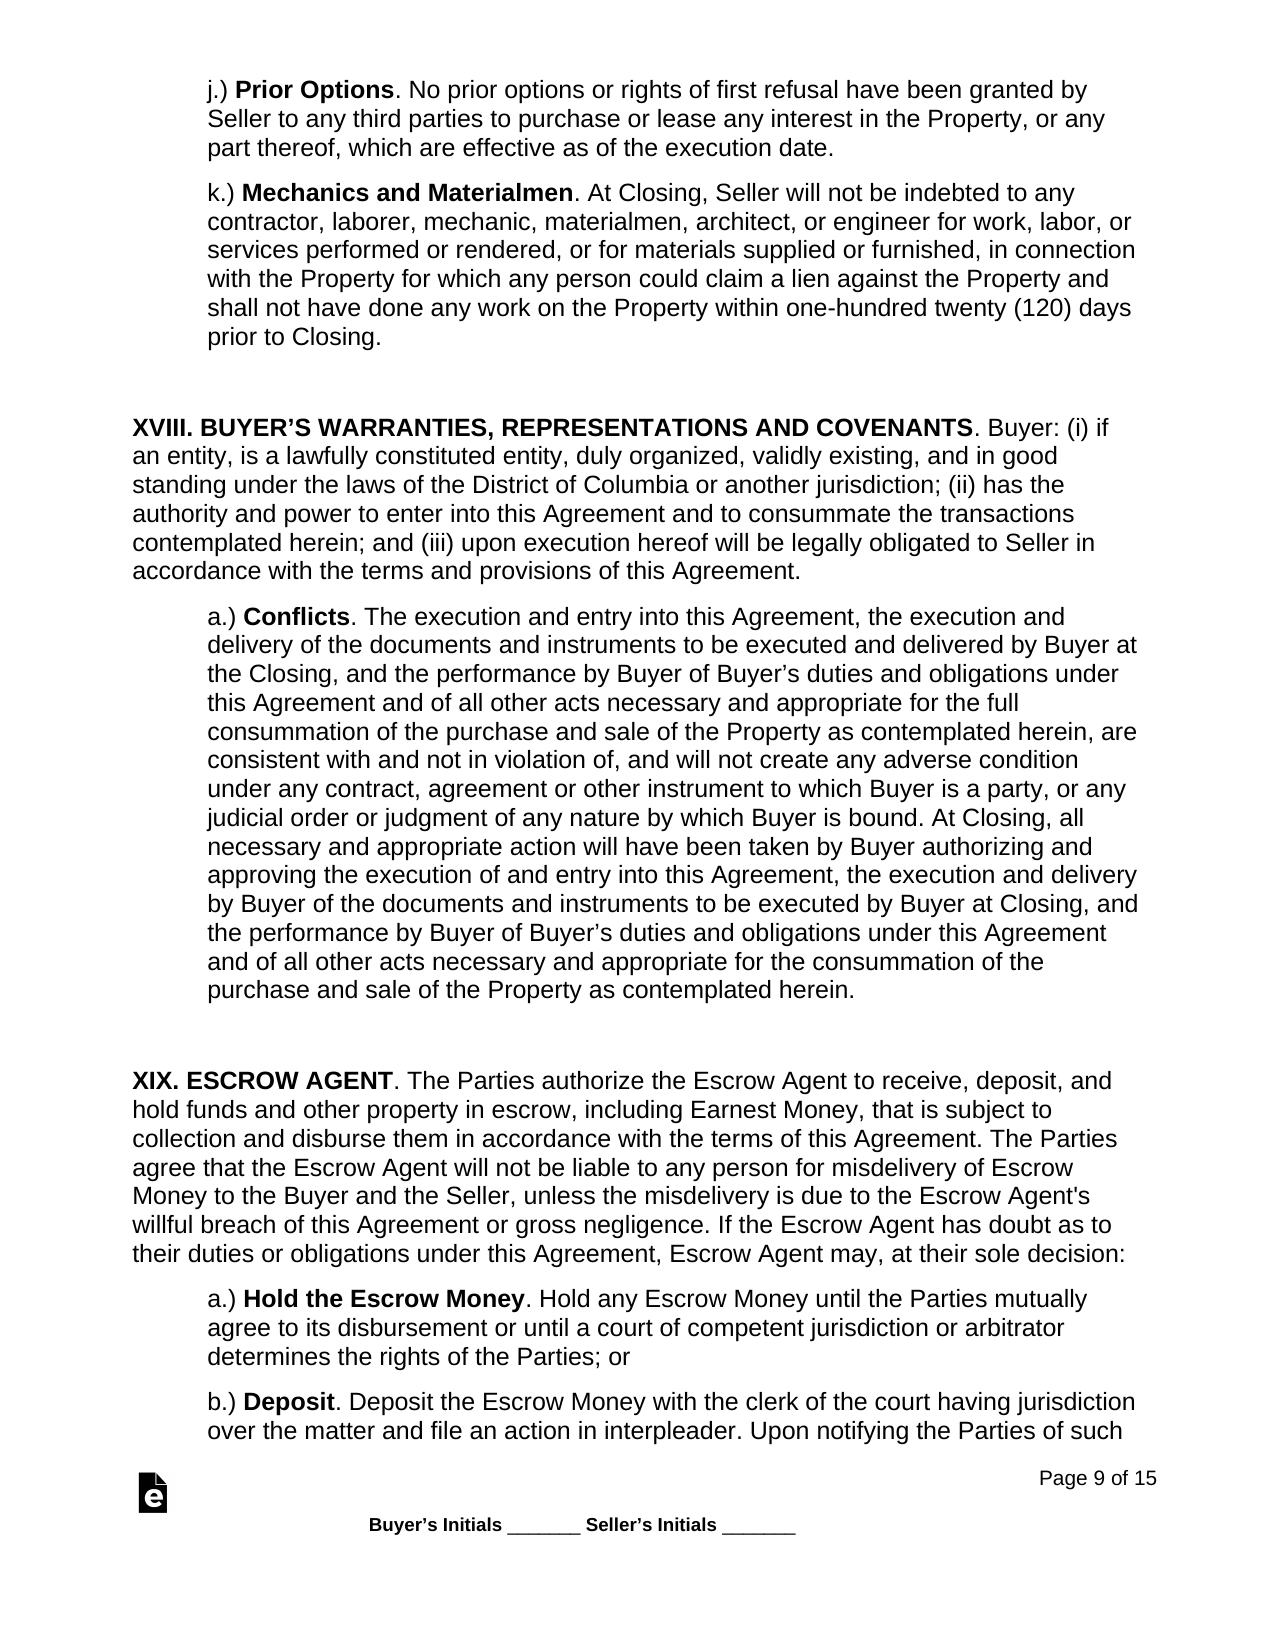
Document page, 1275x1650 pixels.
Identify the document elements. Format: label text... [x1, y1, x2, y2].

text b.) Deposit. Deposit the Escrow Money with the clerk of the court having jurisdiction over the matter and file an action in interpleader. Upon notifying the Parties of such [207, 1387, 1143, 1444]
text a.) Conflicts. The execution and entry into this Agreement, the execution and delivery of the documents and instruments to be executed and delivered by Buyer at the Closing, and the performance by Buyer of Buyer’s duties and obligations under this Agreement and of all other acts necessary and appropriate for the full consummation of the purchase and sale of the Property as contemplated herein, are consistent with and not in violation of, and will not create any adverse condition under any contract, agreement or other instrument to which Buyer is a party, or any judicial order or judgment of any nature by which Buyer is bound. At Closing, all necessary and appropriate action will have been taken by Buyer authorizing and approving the execution of and entry into this Agreement, the execution and delivery by Buyer of the documents and instruments to be executed by Buyer at Closing, and the performance by Buyer of Buyer’s duties and obligations under this Agreement and of all other acts necessary and appropriate for the consummation of the purchase and sale of the Property as contemplated herein. [207, 602, 1143, 1004]
text k.) Mechanics and Materialmen. At Closing, Seller will not be indebted to any contractor, laborer, mechanic, materialmen, architect, or engineer for work, labor, or services performed or rendered, or for materials supplied or furnished, in connection with the Property for which any person could claim a lien against the Property and shall not have done any work on the Property within one-hundred twenty (120) days prior to Closing. [207, 178, 1143, 350]
text j.) Prior Options. No prior options or rights of first refusal have been granted by Seller to any third parties to purchase or lease any interest in the Property, or any part thereof, which are effective as of the execution date. [207, 75, 1143, 161]
text XVIII. BUYER’S WARRANTIES, REPRESENTATIONS AND COVENANTS. Buyer: (i) if an entity, is a lawfully constituted entity, duly organized, validly existing, and in good standing under the laws of the District of Columbia or another jurisdiction; (ii) has the authority and power to enter into this Agreement and to consummate the transactions contemplated herein; and (iii) upon execution hereof will be legally obligated to Seller in accordance with the terms and provisions of this Agreement. [132, 412, 1143, 585]
text a.) Hold the Escrow Money. Hold any Escrow Money until the Parties mutually agree to its disbursement or until a court of competent jurisdiction or arbitrator determines the rights of the Parties; or [207, 1284, 1143, 1370]
text XIX. ESCROW AGENT. The Parties authorize the Escrow Agent to receive, deposit, and hold funds and other property in escrow, including Earnest Money, that is subject to collection and disburse them in accordance with the terms of this Agreement. The Parties agree that the Escrow Agent will not be liable to any person for misdelivery of Escrow Money to the Buyer and the Seller, unless the misdelivery is due to the Escrow Agent's willful breach of this Agreement or gross negligence. If the Escrow Agent has doubt as to their duties or obligations under this Agreement, Escrow Agent may, at their sole decision: [132, 1066, 1143, 1267]
